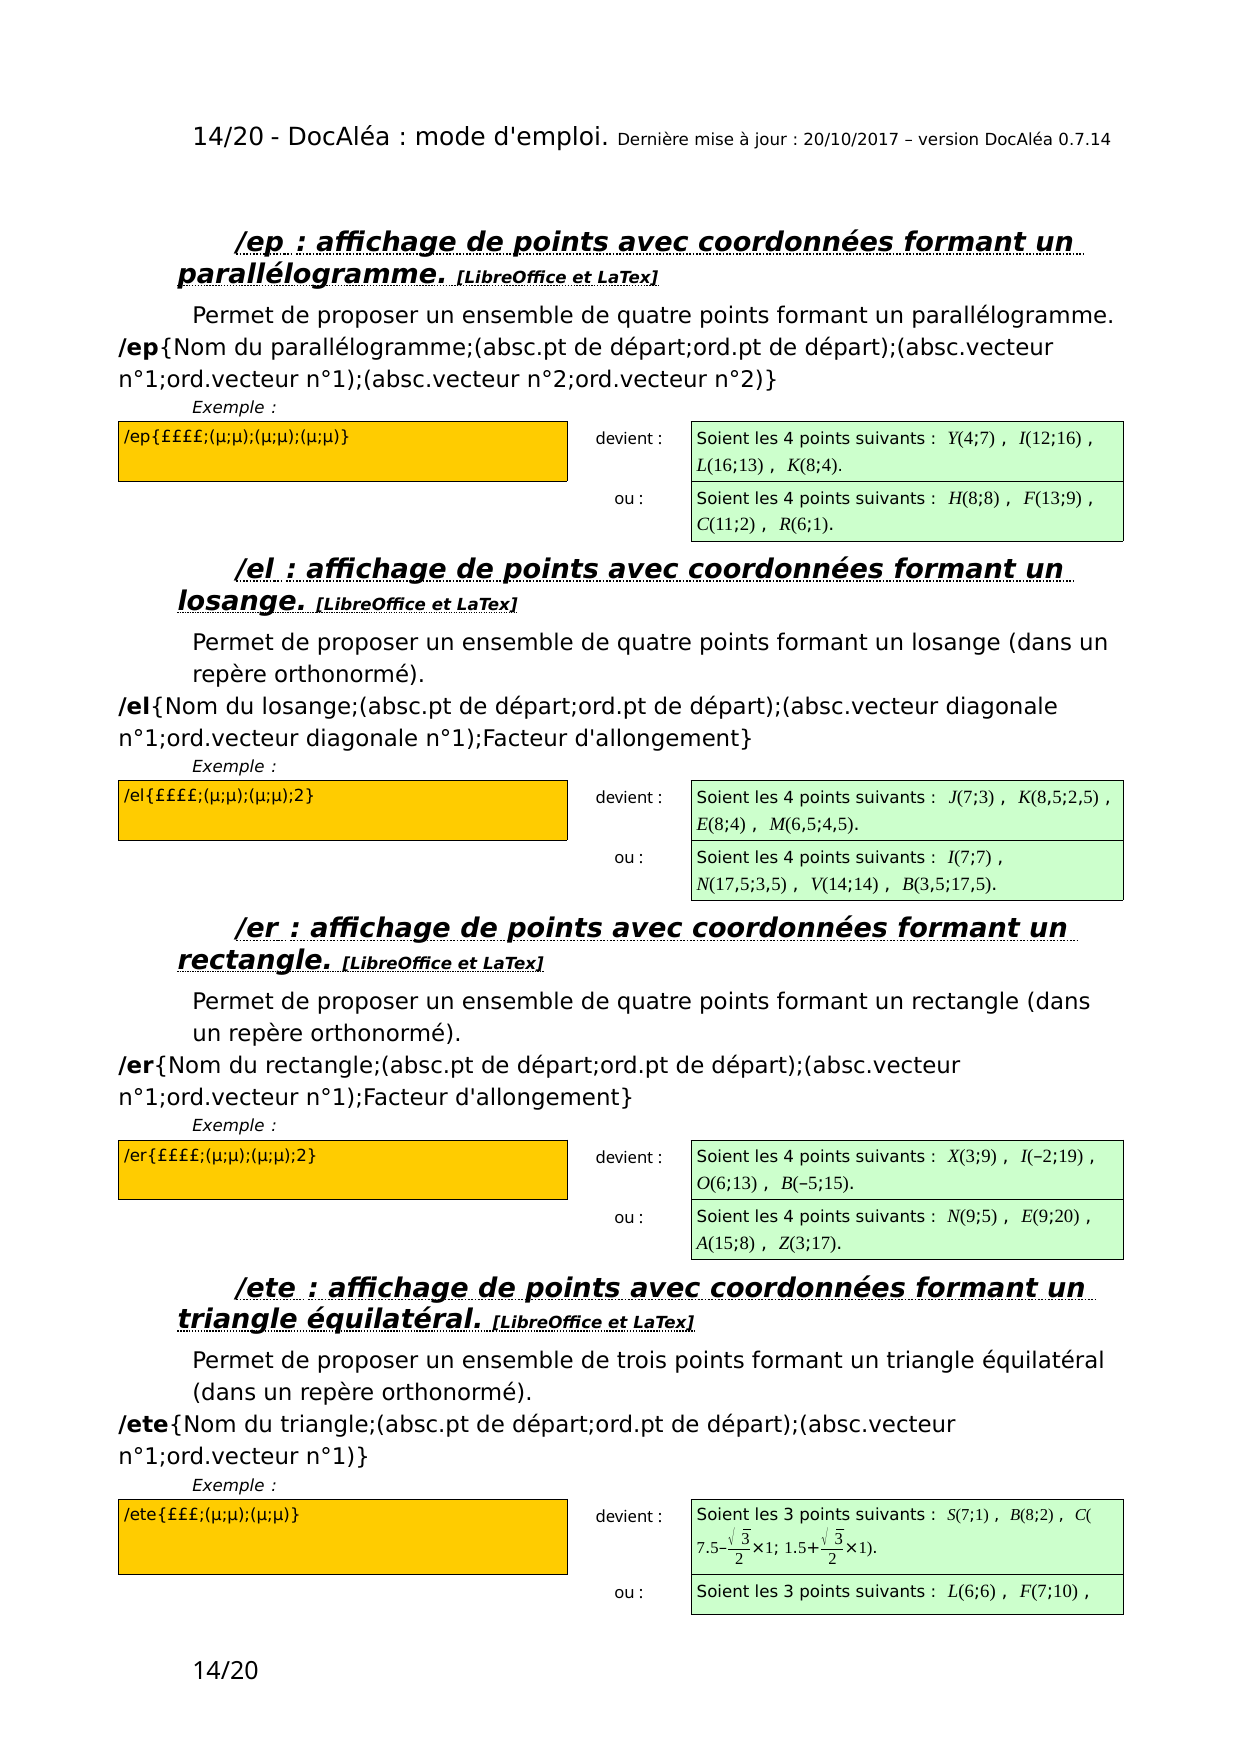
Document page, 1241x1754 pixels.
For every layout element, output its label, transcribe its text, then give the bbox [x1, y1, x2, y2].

text Exemple : [192, 1116, 1122, 1136]
table_cell ou : [567, 481, 691, 541]
table_cell ou : [567, 840, 691, 900]
table_header Soient les 4 points suivants : X(3;9) , I(–2;19) , O(6;13) , B(–5;15). [692, 1141, 1123, 1199]
table_cell Soient les 4 points suivants : N(9;5) , E(9;20) , A(15;8) , Z(3;17). [692, 1200, 1123, 1259]
text /ete{Nom du triangle;(absc.pt de départ;ord.pt de départ);(absc.vecteur n°1;ord.vecteur n°1)} [118, 1412, 1122, 1470]
table_cell ou : [567, 1200, 691, 1259]
table_header devient : [568, 1140, 691, 1199]
table_cell [118, 482, 567, 541]
table_header /er{££££;(µ;µ);(µ;µ);2} [119, 1141, 567, 1199]
subtitle /ep : affichage de points avec coordonnées formant un parallélogramme. [LibreOffice et LaTex] [177, 226, 1122, 289]
table_header /ep{££££;(µ;µ);(µ;µ);(µ;µ)} [119, 422, 567, 481]
table_header devient : [568, 780, 691, 840]
table_header Soient les 4 points suivants : Y(4;7) , I(12;16) , L(16;13) , K(8;4). [692, 422, 1123, 481]
table_header /el{££££;(µ;µ);(µ;µ);2} [119, 781, 567, 840]
table_cell ou : [567, 1575, 691, 1614]
table_cell Soient les 3 points suivants : L(6;6) , F(7;10) , M( 6.5–×4; 8+×1). [692, 1575, 1123, 1614]
table_cell [118, 1575, 567, 1614]
text Permet de proposer un ensemble de quatre points formant un losange (dans un repère orthonormé). [192, 629, 1122, 688]
text Permet de proposer un ensemble de quatre points formant un rectangle (dans un repère orthonormé). [192, 988, 1122, 1047]
text Exemple : [192, 757, 1122, 777]
text Exemple : [192, 1476, 1122, 1495]
text Permet de proposer un ensemble de trois points formant un triangle équilatéral (dans un repère orthonormé). [192, 1348, 1122, 1406]
table_header devient : [568, 1499, 691, 1574]
table_cell [118, 1200, 567, 1259]
table_cell Soient les 4 points suivants : I(7;7) , N(17,5;3,5) , V(14;14) , B(3,5;17,5). [692, 841, 1123, 900]
subtitle /ete : affichage de points avec coordonnées formant un triangle équilatéral. [LibreOffice et LaTex] [177, 1272, 1122, 1335]
text /ep{Nom du parallélogramme;(absc.pt de départ;ord.pt de départ);(absc.vecteur n°1;ord.vecteur n°1);(absc.vecteur n°2;ord.vecteur n°2)} [118, 334, 1122, 393]
text /el{Nom du losange;(absc.pt de départ;ord.pt de départ);(absc.vecteur diagonale n°1;ord.vecteur diagonale n°1);Facteur d'allongement} [118, 693, 1122, 752]
text Permet de proposer un ensemble de quatre points formant un parallélogramme. [192, 302, 1122, 329]
table_cell Soient les 4 points suivants : H(8;8) , F(13;9) , C(11;2) , R(6;1). [692, 482, 1123, 541]
subtitle /el : affichage de points avec coordonnées formant un losange. [LibreOffice et LaTex] [177, 554, 1122, 617]
text /er{Nom du rectangle;(absc.pt de départ;ord.pt de départ);(absc.vecteur n°1;ord.vecteur n°1);Facteur d'allongement} [118, 1052, 1122, 1111]
table_cell [118, 841, 567, 900]
subtitle /er : affichage de points avec coordonnées formant un rectangle. [LibreOffice et LaTex] [177, 913, 1122, 976]
table_header Soient les 3 points suivants : S(7;1) , B(8;2) , C( 7.5–×1; 1.5+×1). [692, 1500, 1123, 1574]
table_header devient : [568, 421, 691, 481]
table_header /ete{£££;(µ;µ);(µ;µ)} [119, 1500, 567, 1574]
text Exemple : [192, 398, 1122, 417]
table_header Soient les 4 points suivants : J(7;3) , K(8,5;2,5) , E(8;4) , M(6,5;4,5). [692, 781, 1123, 840]
